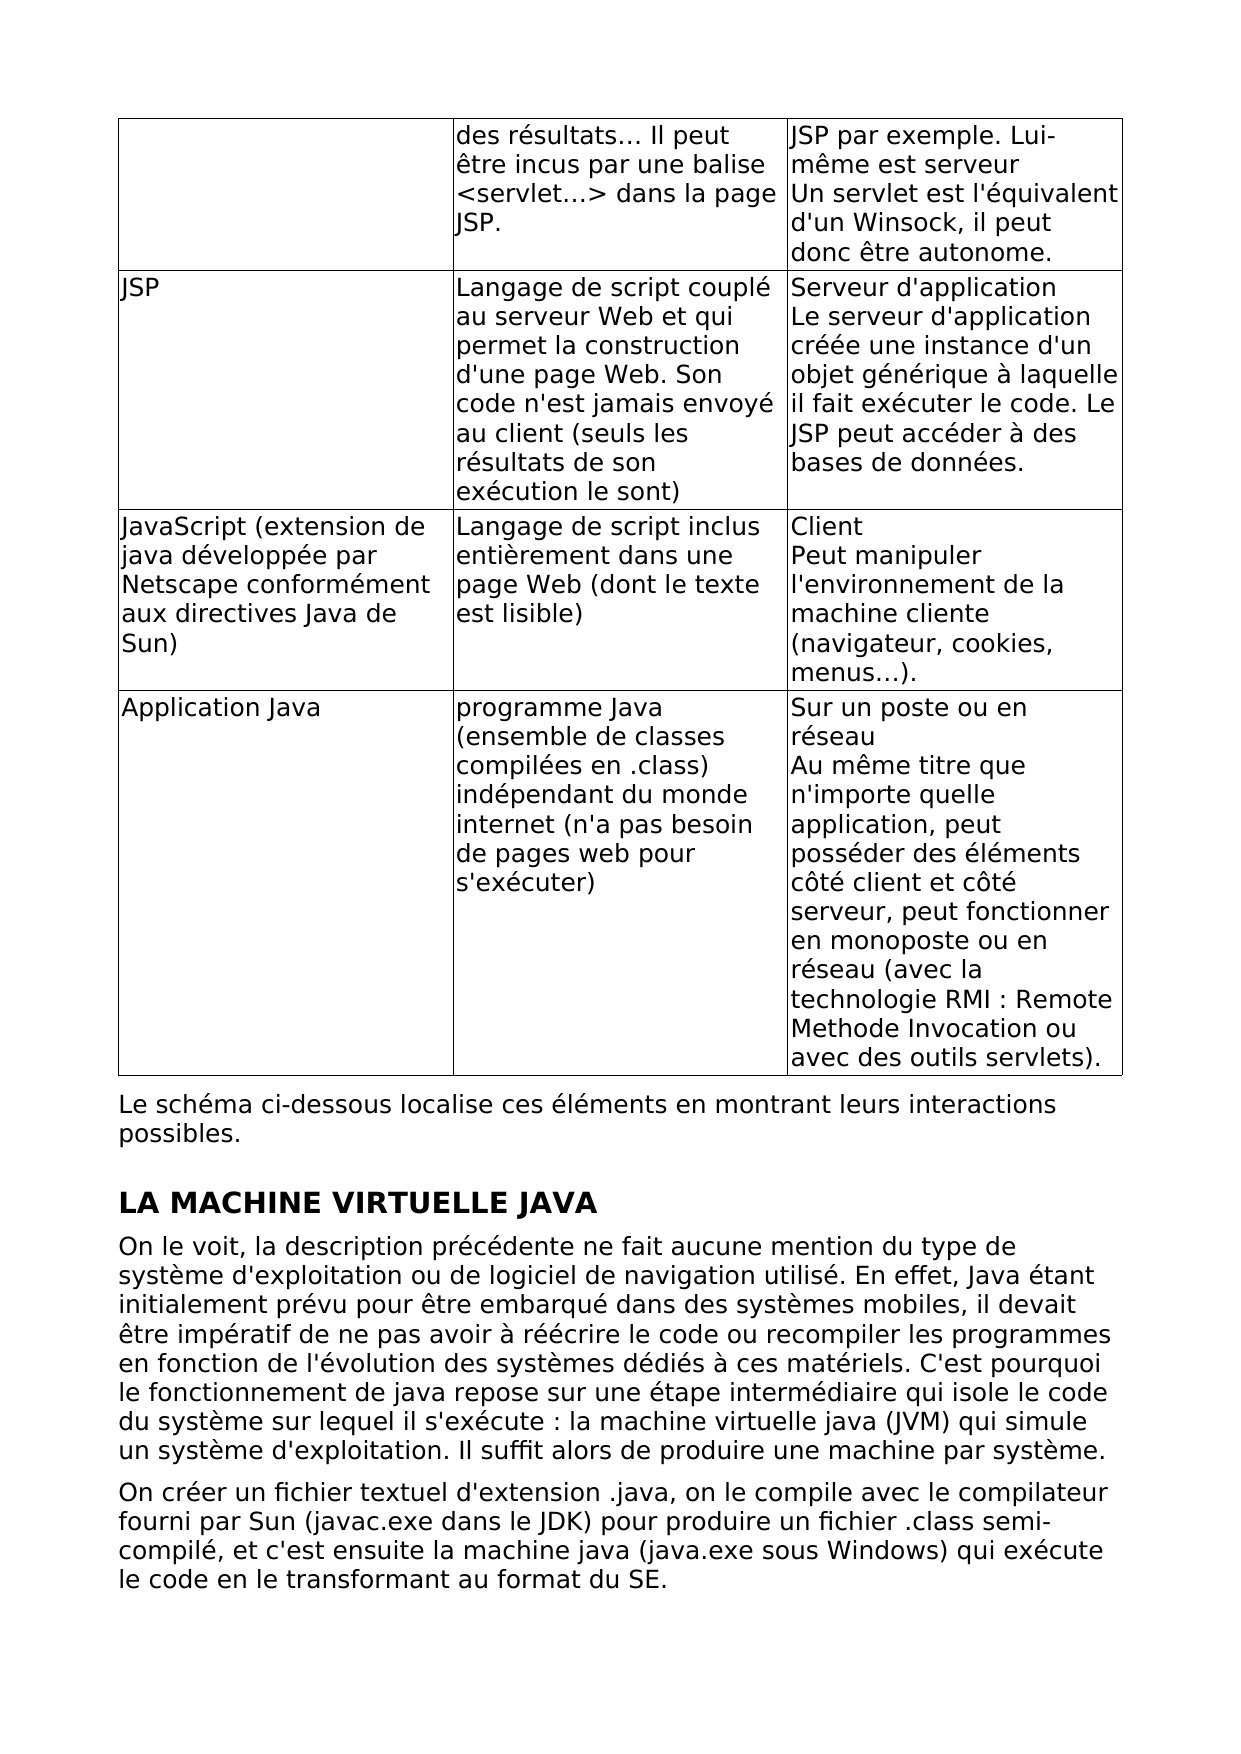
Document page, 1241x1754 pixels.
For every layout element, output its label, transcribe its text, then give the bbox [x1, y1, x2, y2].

table_cell Client Peut manipuler l'environnement de la machine cliente (navigateur, cookies, menus…). [788, 510, 1122, 690]
subtitle LA MACHINE VIRTUELLE JAVA [118, 1186, 1122, 1220]
text On créer un fichier textuel d'extension .java, on le compile avec le compilateur fourni par Sun (javac.exe dans le JDK) pour produire un fichier .class semi-compilé, et c'est ensuite la machine java (java.exe sous Windows) qui exécute le code en le transformant au format du SE. [118, 1478, 1122, 1595]
table_cell [119, 119, 453, 270]
table_cell JavaScript (extension de java développée par Netscape conformément aux directives Java de Sun) [119, 510, 453, 690]
table_cell Sur un poste ou en réseau Au même titre que n'importe quelle application, peut posséder des éléments côté client et côté serveur, peut fonctionner en monoposte ou en réseau (avec la technologie RMI : Remote Methode Invocation ou avec des outils servlets). [788, 691, 1122, 1075]
text Le schéma ci-dessous localise ces éléments en montrant leurs interactions possibles. [118, 1090, 1122, 1148]
table_cell JSP [119, 271, 453, 509]
table_cell programme Java (ensemble de classes compilées en .class) indépendant du monde internet (n'a pas besoin de pages web pour s'exécuter) [454, 691, 787, 1075]
table_cell JSP par exemple. Lui-même est serveur Un servlet est l'équivalent d'un Winsock, il peut donc être autonome. [788, 119, 1122, 270]
table_cell Langage de script inclus entièrement dans une page Web (dont le texte est lisible) [454, 510, 787, 690]
table_cell Langage de script couplé au serveur Web et qui permet la construction d'une page Web. Son code n'est jamais envoyé au client (seuls les résultats de son exécution le sont) [454, 271, 787, 509]
table_cell Application Java [119, 691, 453, 1075]
text On le voit, la description précédente ne fait aucune mention du type de système d'exploitation ou de logiciel de navigation utilisé. En effet, Java étant initialement prévu pour être embarqué dans des systèmes mobiles, il devait être impératif de ne pas avoir à réécrire le code ou recompiler les programmes en fonction de l'évolution des systèmes dédiés à ces matériels. C'est pourquoi le fonctionnement de java repose sur une étape intermédiaire qui isole le code du système sur lequel il s'exécute : la machine virtuelle java (JVM) qui simule un système d'exploitation. Il suffit alors de produire une machine par système. [118, 1232, 1122, 1466]
table_cell Serveur d'application Le serveur d'application créée une instance d'un objet générique à laquelle il fait exécuter le code. Le JSP peut accéder à des bases de données. [788, 271, 1122, 509]
table_cell des résultats… Il peut être incus par une balise <servlet…> dans la page JSP. [454, 119, 787, 270]
